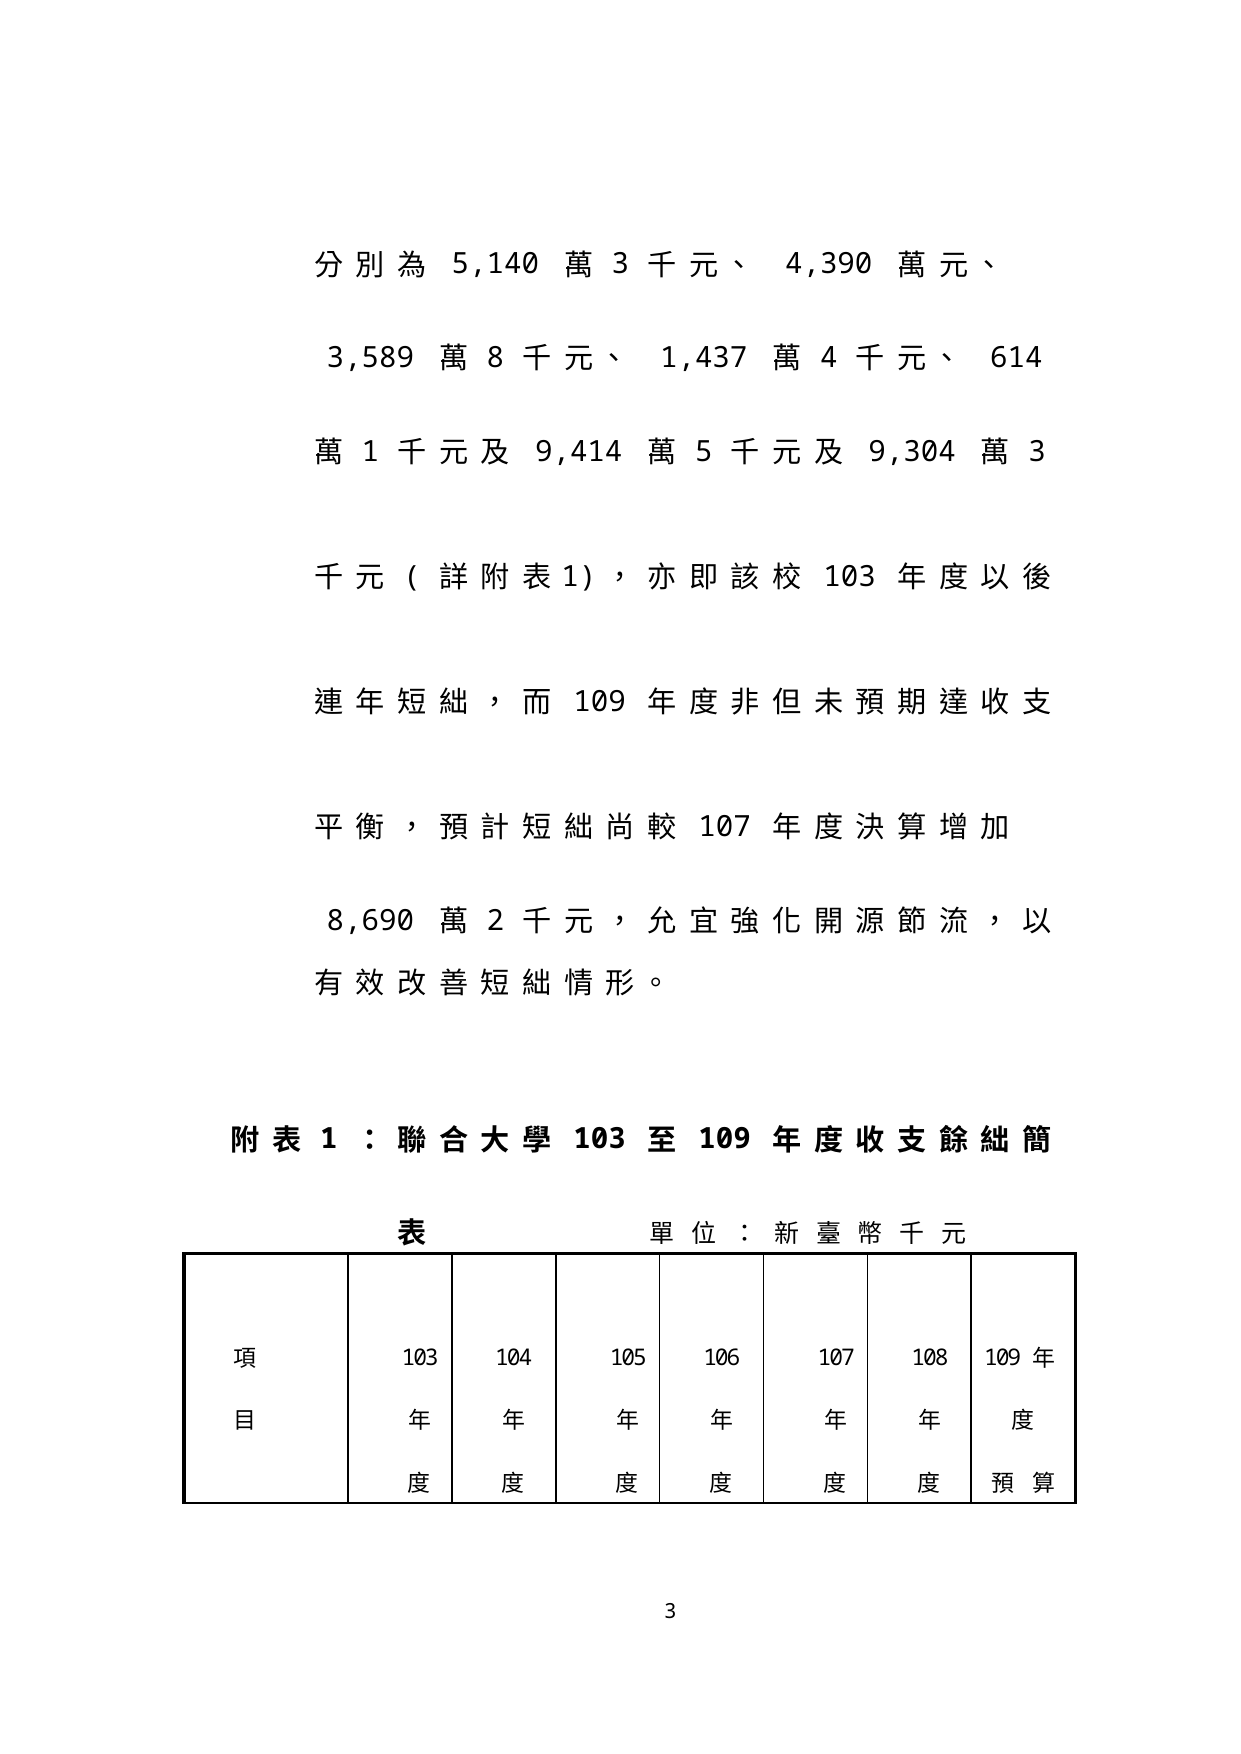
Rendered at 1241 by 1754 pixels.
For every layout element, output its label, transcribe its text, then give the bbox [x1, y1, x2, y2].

table_header 105年度 [557, 1255, 659, 1502]
text 附表1：聯合大學103至109年度收支餘絀簡表 單位：新臺幣千元 [186, 1064, 1058, 1252]
table_header 106年度 [660, 1255, 763, 1502]
table_header 103年度 [349, 1255, 451, 1502]
table_header 項 目 [186, 1255, 347, 1502]
table_header 108年度 [868, 1255, 970, 1502]
table_header 107年度 [764, 1255, 867, 1502]
table_header 104年度 [453, 1255, 555, 1502]
text 分別為5,140萬3千元、4,390萬元、3,589萬8千元、1,437萬4千元、614萬1千元及9,414萬5千元及9,304萬3千元(詳附表1)，亦即該校103年度以後連年短絀，而109年度非但未預期達收支平衡，預計短絀尚較107年度決算增加8,690萬2千元，允宜強化開源節流，以有效改善短絀情形。 [242, 189, 1058, 1002]
table_header 109年度 預算 [972, 1255, 1074, 1502]
